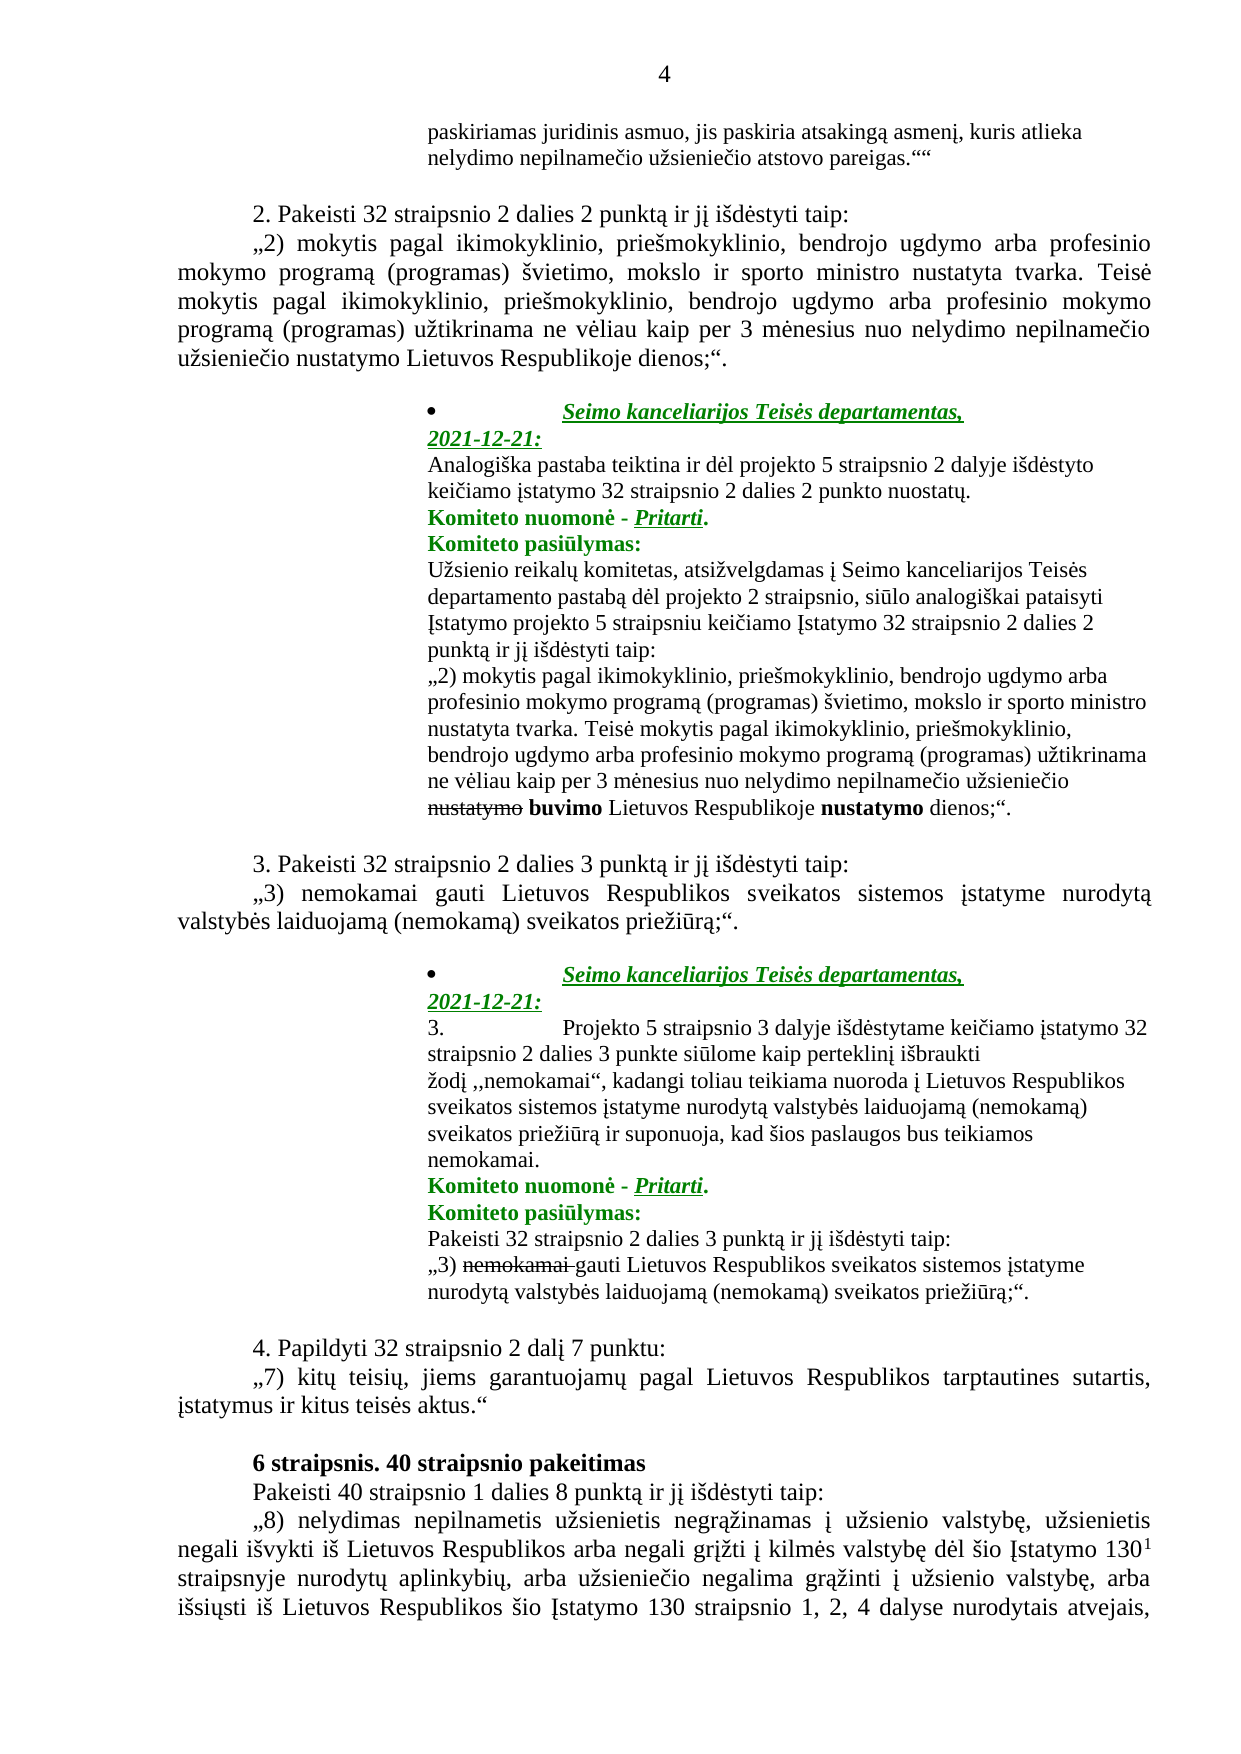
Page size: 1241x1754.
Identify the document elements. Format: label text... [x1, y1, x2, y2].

text Komiteto nuomonė - Pritarti. [427, 504, 1152, 530]
text 3. Pakeisti 32 straipsnio 2 dalies 3 punktą ir jį išdėstyti taip: [177, 849, 1152, 878]
text Pakeisti 40 straipsnio 1 dalies 8 punktą ir jį išdėstyti taip: [177, 1477, 1152, 1505]
text Užsienio reikalų komitetas, atsižvelgdamas į Seimo kanceliarijos Teisės departamento pastabą dėl projekto 2 straipsnio, siūlo analogiškai pataisyti Įstatymo projekto 5 straipsniu keičiamo Įstatymo 32 straipsnio 2 dalies 2 punktą ir jį išdėstyti taip: [427, 557, 1152, 662]
text „3) nemokamai gauti Lietuvos Respublikos sveikatos sistemos įstatyme nurodytą valstybės laiduojamą (nemokamą) sveikatos priežiūrą;“. [427, 1251, 1152, 1304]
text Komiteto pasiūlymas: [427, 1199, 1152, 1225]
list Seimo kanceliarijos Teisės departamentas, 2021-12-21: [427, 961, 1152, 1014]
text 4. Papildyti 32 straipsnio 2 dalį 7 punktu: [177, 1333, 1152, 1362]
text „7) kitų teisių, jiems garantuojamų pagal Lietuvos Respublikos tarptautines sutartis, įstatymus ir kitus teisės aktus.“ [177, 1362, 1152, 1419]
text paskiriamas juridinis asmuo, jis paskiria atsakingą asmenį, kuris atlieka nelydimo nepilnamečio užsieniečio atstovo pareigas.““ [427, 118, 1152, 171]
text 2. Pakeisti 32 straipsnio 2 dalies 2 punktą ir jį išdėstyti taip: [177, 199, 1152, 228]
text Analogiška pastaba teiktina ir dėl projekto 5 straipsnio 2 dalyje išdėstyto keičiamo įstatymo 32 straipsnio 2 dalies 2 punkto nuostatų. [427, 451, 1152, 504]
text „2) mokytis pagal ikimokyklinio, priešmokyklinio, bendrojo ugdymo arba profesinio mokymo programą (programas) švietimo, mokslo ir sporto ministro nustatyta tvarka. Teisė mokytis pagal ikimokyklinio, priešmokyklinio, bendrojo ugdymo arba profesinio mokymo programą (programas) užtikrinama ne vėliau kaip per 3 mėnesius nuo nelydimo nepilnamečio užsieniečio nustatymo Lietuvos Respublikoje dienos;“. [177, 228, 1152, 372]
text „2) mokytis pagal ikimokyklinio, priešmokyklinio, bendrojo ugdymo arba profesinio mokymo programą (programas) švietimo, mokslo ir sporto ministro nustatyta tvarka. Teisė mokytis pagal ikimokyklinio, priešmokyklinio, bendrojo ugdymo arba profesinio mokymo programą (programas) užtikrinama ne vėliau kaip per 3 mėnesius nuo nelydimo nepilnamečio užsieniečio nustatymo buvimo Lietuvos Respublikoje nustatymo dienos;“. [427, 662, 1152, 820]
text Pakeisti 32 straipsnio 2 dalies 3 punktą ir jį išdėstyti taip: [427, 1225, 1152, 1251]
text 6 straipsnis. 40 straipsnio pakeitimas [177, 1448, 1152, 1477]
text „8) nelydimas nepilnametis užsienietis negrąžinamas į užsienio valstybę, užsienietis negali išvykti iš Lietuvos Respublikos arba negali grįžti į kilmės valstybę dėl šio Įstatymo 1301 straipsnyje nurodytų aplinkybių, arba užsieniečio negalima grąžinti į užsienio valstybę, arba išsiųsti iš Lietuvos Respublikos šio Įstatymo 130 straipsnio 1, 2, 4 dalyse nurodytais atvejais, [177, 1505, 1152, 1620]
text Komiteto nuomonė - Pritarti. [427, 1172, 1152, 1199]
text „3) nemokamai gauti Lietuvos Respublikos sveikatos sistemos įstatyme nurodytą valstybės laiduojamą (nemokamą) sveikatos priežiūrą;“. [177, 878, 1152, 935]
list Seimo kanceliarijos Teisės departamentas, 2021-12-21: [427, 398, 1152, 451]
text 3. Projekto 5 straipsnio 3 dalyje išdėstytame keičiamo įstatymo 32 straipsnio 2 dalies 3 punkte siūlome kaip perteklinį išbraukti žodį ,,nemokamai“, kadangi toliau teikiama nuoroda į Lietuvos Respublikos sveikatos sistemos įstatyme nurodytą valstybės laiduojamą (nemokamą) sveikatos priežiūrą ir suponuoja, kad šios paslaugos bus teikiamos nemokamai. [427, 1014, 1152, 1172]
text Komiteto pasiūlymas: [427, 530, 1152, 557]
